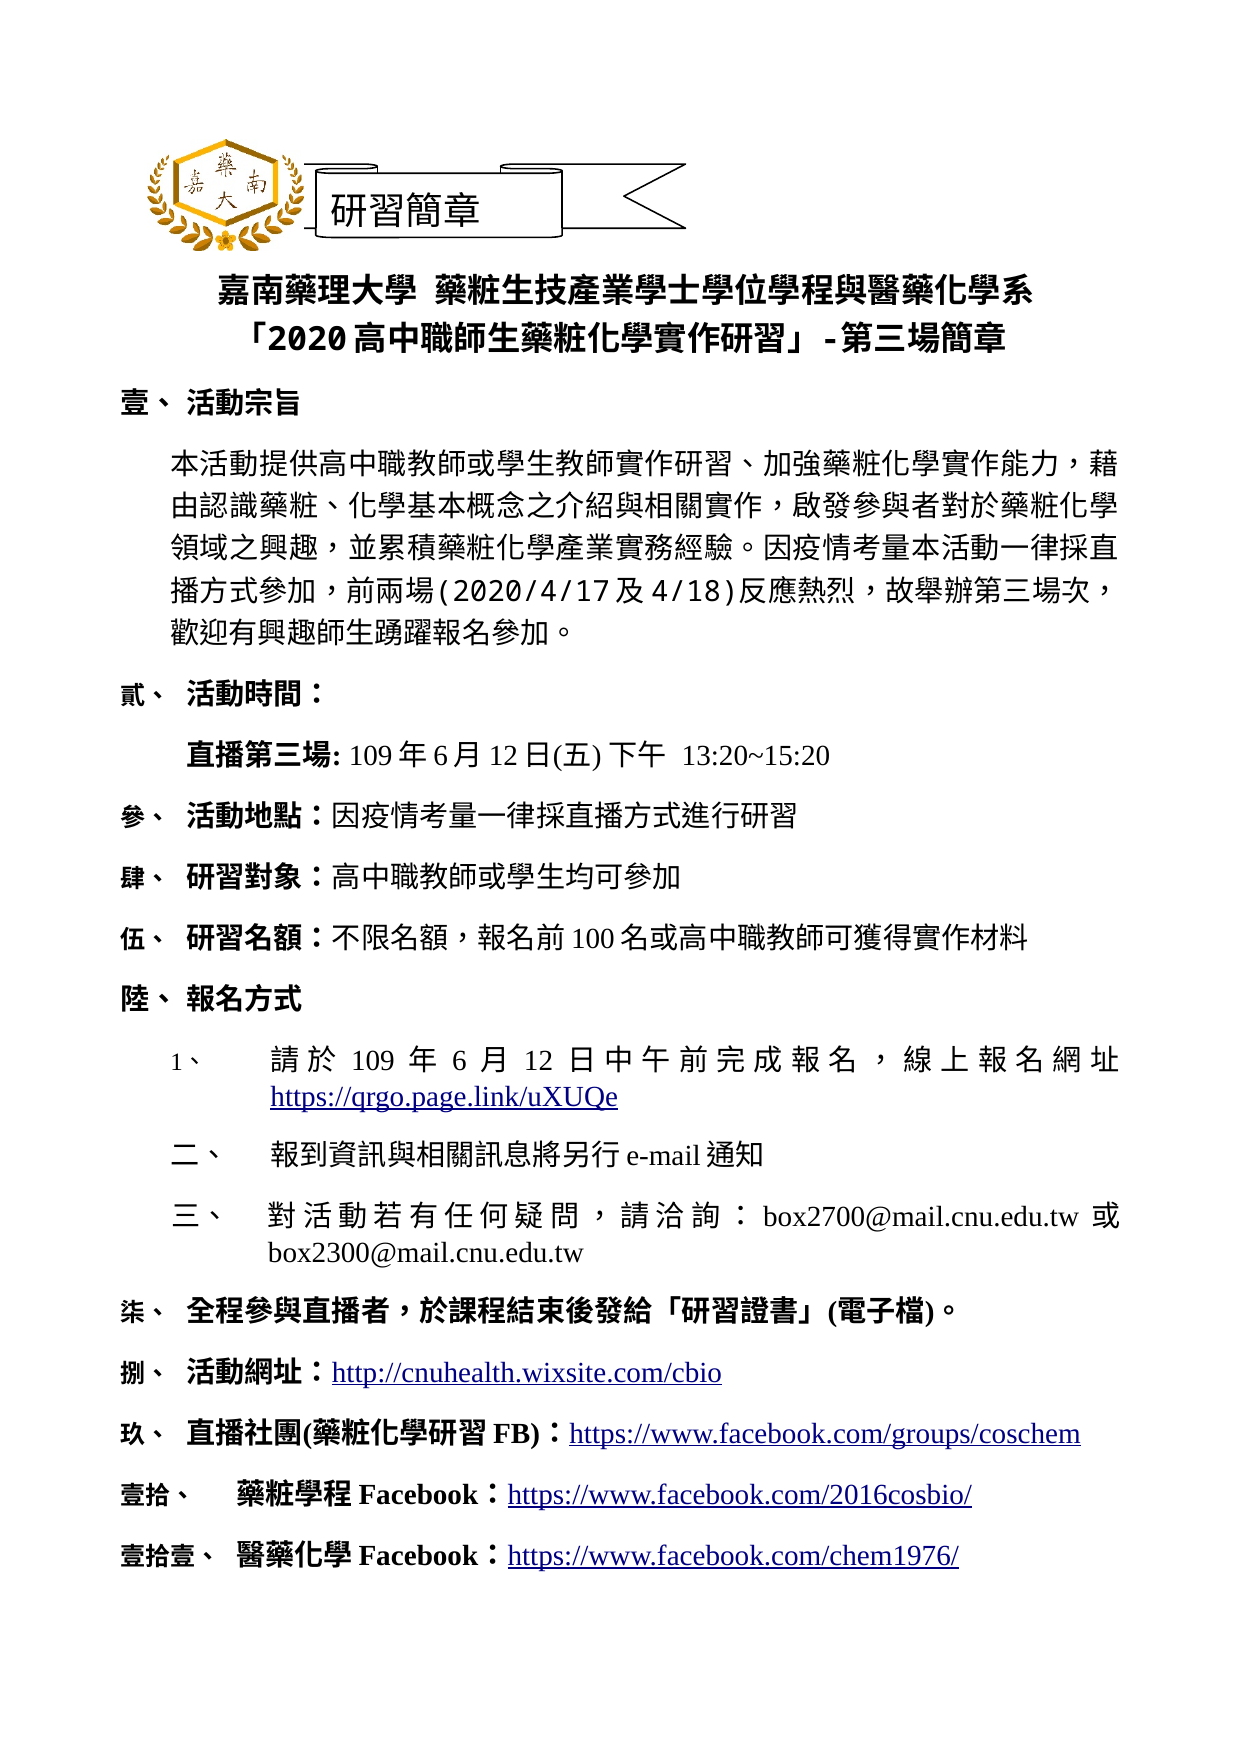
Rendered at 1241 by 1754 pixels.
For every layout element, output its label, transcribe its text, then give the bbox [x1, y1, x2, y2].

list 藥粧學程Facebook：https://www.facebook.com/2016cosbio/ [120, 1470, 1120, 1512]
text 二、 報到資訊與相關訊息將另行e-mail通知 [170, 1131, 1120, 1174]
list 直播社團(藥粧化學研習FB)：https://www.facebook.com/groups/coschem [120, 1409, 1120, 1451]
text 「2020高中職師生藥粧化學實作研習」-第三場簡章 [120, 312, 1120, 361]
text 嘉南藥理大學 藥粧生技產業學士學位學程與醫藥化學系 [120, 264, 1120, 312]
list 活動宗旨 [120, 379, 1120, 422]
list 活動時間： [120, 671, 1120, 713]
list 報名方式 [120, 976, 1120, 1018]
list 研習名額：不限名額，報名前100名或高中職教師可獲得實作材料 [120, 915, 1120, 957]
list 研習對象：高中職教師或學生均可參加 [120, 854, 1120, 896]
text 直播第三場: 109年6月12日(五) 下午 13:20~15:20 [186, 732, 1120, 774]
list 全程參與直播者，於課程結束後發給「研習證書」(電子檔)。 [120, 1287, 1120, 1329]
list 請於109年6月12日中午前完成報名，線上報名網址 https://qrgo.page.link/uXUQe [170, 1037, 1120, 1113]
list 醫藥化學Facebook：https://www.facebook.com/chem1976/ [120, 1531, 1120, 1573]
list 活動地點：因疫情考量一律採直播方式進行研習 [120, 793, 1120, 835]
text 三、 對活動若有任何疑問，請洽詢：box2700@mail.cnu.edu.tw或box2300@mail.cnu.edu.tw [171, 1192, 1120, 1268]
text 本活動提供高中職教師或學生教師實作研習、加強藥粧化學實作能力，藉由認識藥粧、化學基本概念之介紹與相關實作，啟發參與者對於藥粧化學領域之興趣，並累積藥粧化學產業實務經驗。因疫情考量本活動一律採直播方式參加，前兩場(2020/4/17及4/18)反應熱烈，故舉辦第三場次，歡迎有興趣師生踴躍報名參加。 [170, 440, 1120, 652]
list 活動網址：http://cnuhealth.wixsite.com/cbio [120, 1348, 1120, 1390]
